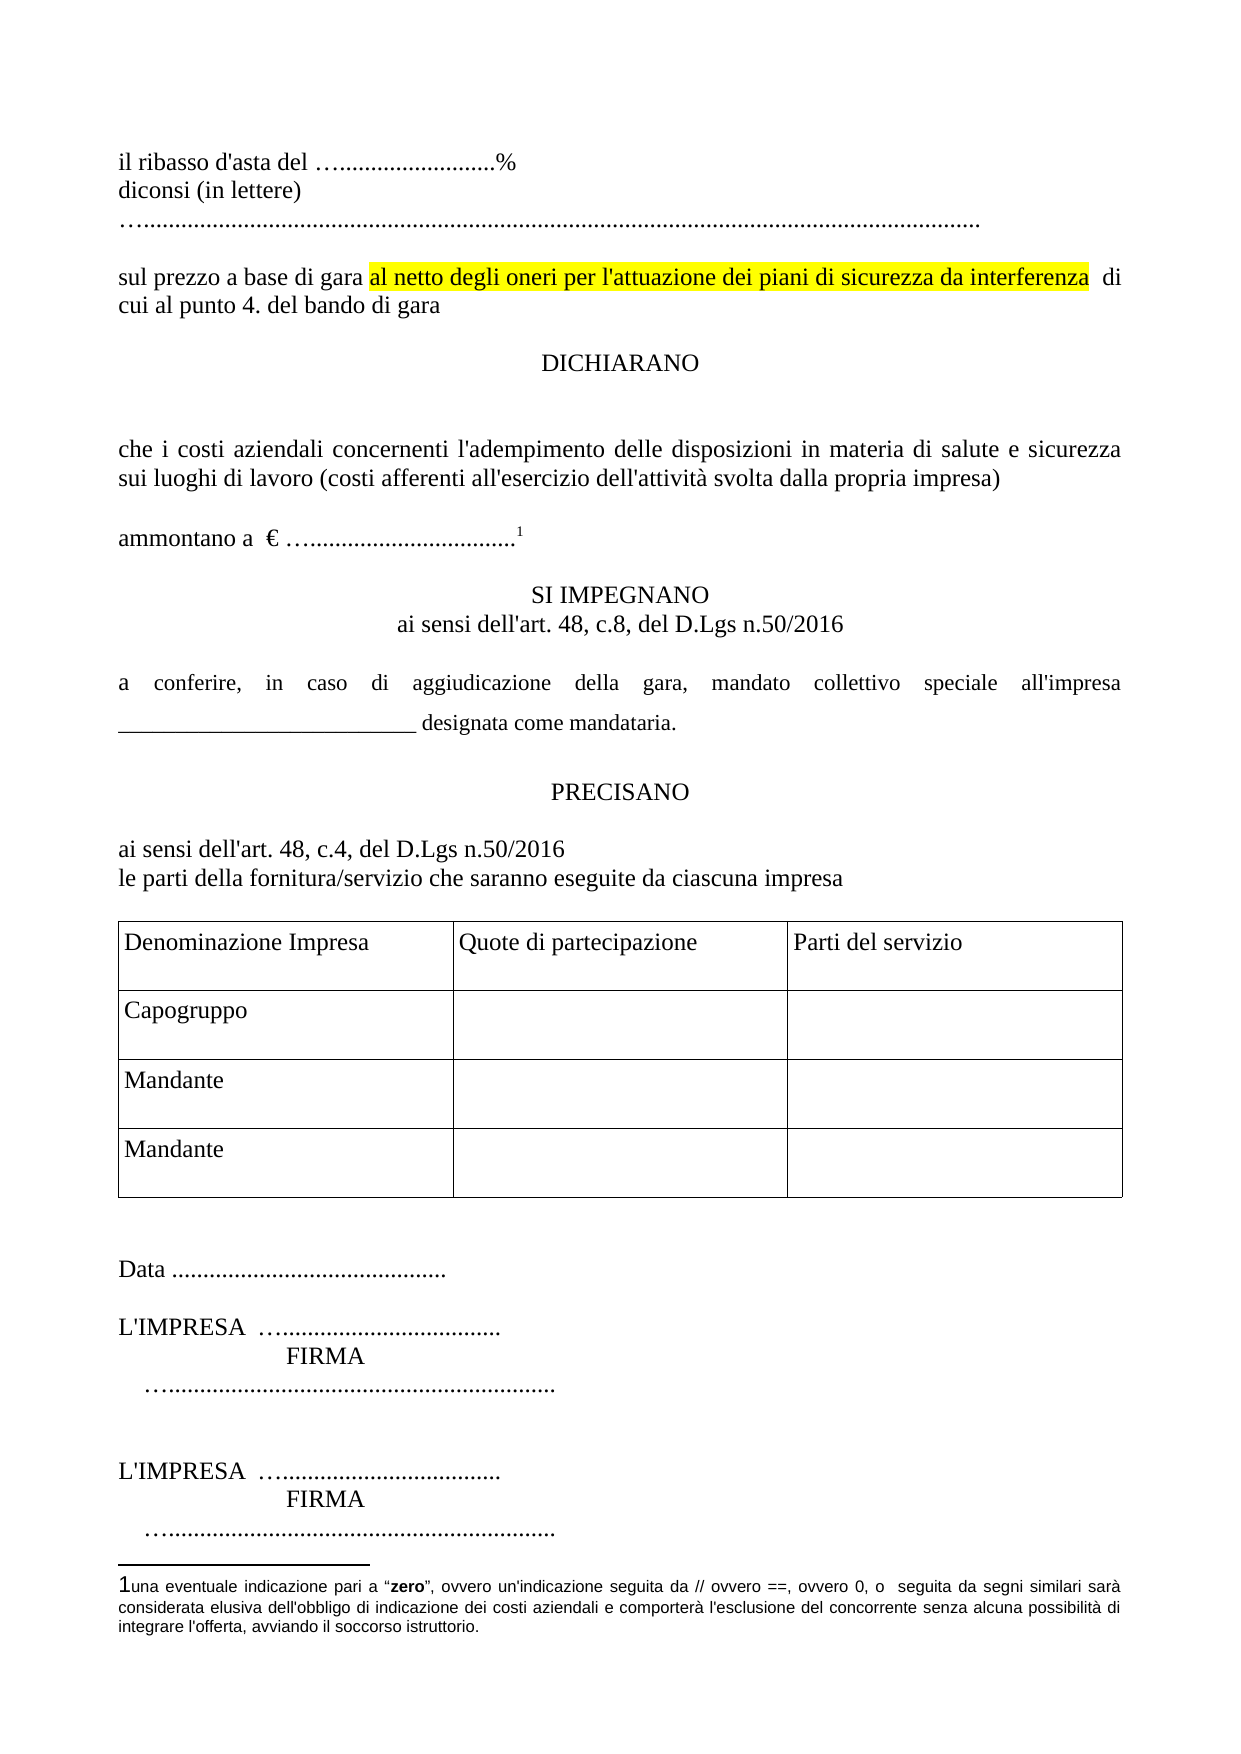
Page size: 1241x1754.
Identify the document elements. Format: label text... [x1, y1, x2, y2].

table_header Quote di partecipazione [454, 922, 787, 990]
text ai sensi dell'art. 48, c.4, del D.Lgs n.50/2016 [118, 834, 1122, 863]
table_cell Mandante [119, 1129, 453, 1197]
table_cell [454, 1129, 787, 1197]
text sul prezzo a base di gara al netto degli oneri per l'attuazione dei piani di sicurezza da interferenza di cui al punto 4. del bando di gara [118, 262, 1122, 319]
table_cell [788, 1129, 1122, 1197]
text ammontano a € …................................. [118, 521, 1122, 552]
table_cell [454, 991, 787, 1059]
text che i costi aziendali concernenti l'adempimento delle disposizioni in materia di salute e sicurezza sui luoghi di lavoro (costi afferenti all'esercizio dell'attività svolta dalla propria impresa) [118, 434, 1122, 492]
table_header Denominazione Impresa [119, 922, 453, 990]
text le parti della fornitura/servizio che saranno eseguite da ciascuna impresa [118, 863, 1122, 892]
text il ribasso d'asta del ….........................% [118, 147, 1122, 176]
text L'IMPRESA …................................... FIRMA [118, 1456, 1122, 1513]
text SI IMPEGNANO [118, 581, 1122, 609]
text ….............................................................. [118, 1513, 1122, 1542]
text una eventuale indicazione pari a “zero”, ovvero un'indicazione seguita da // ovvero ==, ovvero 0, o seguita da segni similari sarà considerata elusiva dell'obbligo di indicazione dei costi aziendali e comporterà l'esclusione del concorrente senza alcuna possibilità di integrare l'offerta, avviando il soccorso istruttorio. [118, 1571, 1122, 1636]
table_cell [454, 1060, 787, 1128]
text a conferire, in caso di aggiudicazione della gara, mandato collettivo speciale all'impresa __________________________ designata come mandataria. [118, 667, 1122, 735]
table_cell Capogruppo [119, 991, 453, 1059]
text L'IMPRESA …................................... FIRMA [118, 1312, 1122, 1369]
text PRECISANO [118, 777, 1122, 806]
table_header Parti del servizio [788, 922, 1122, 990]
text diconsi (in lettere) …...................................................................................................................................... [118, 176, 1122, 233]
table_cell [788, 1060, 1122, 1128]
text Data ............................................ [118, 1254, 1122, 1283]
text DICHIARANO [118, 348, 1122, 377]
text ai sensi dell'art. 48, c.8, del D.Lgs n.50/2016 [118, 609, 1122, 638]
table_cell Mandante [119, 1060, 453, 1128]
table_cell [788, 991, 1122, 1059]
text ….............................................................. [118, 1369, 1122, 1398]
